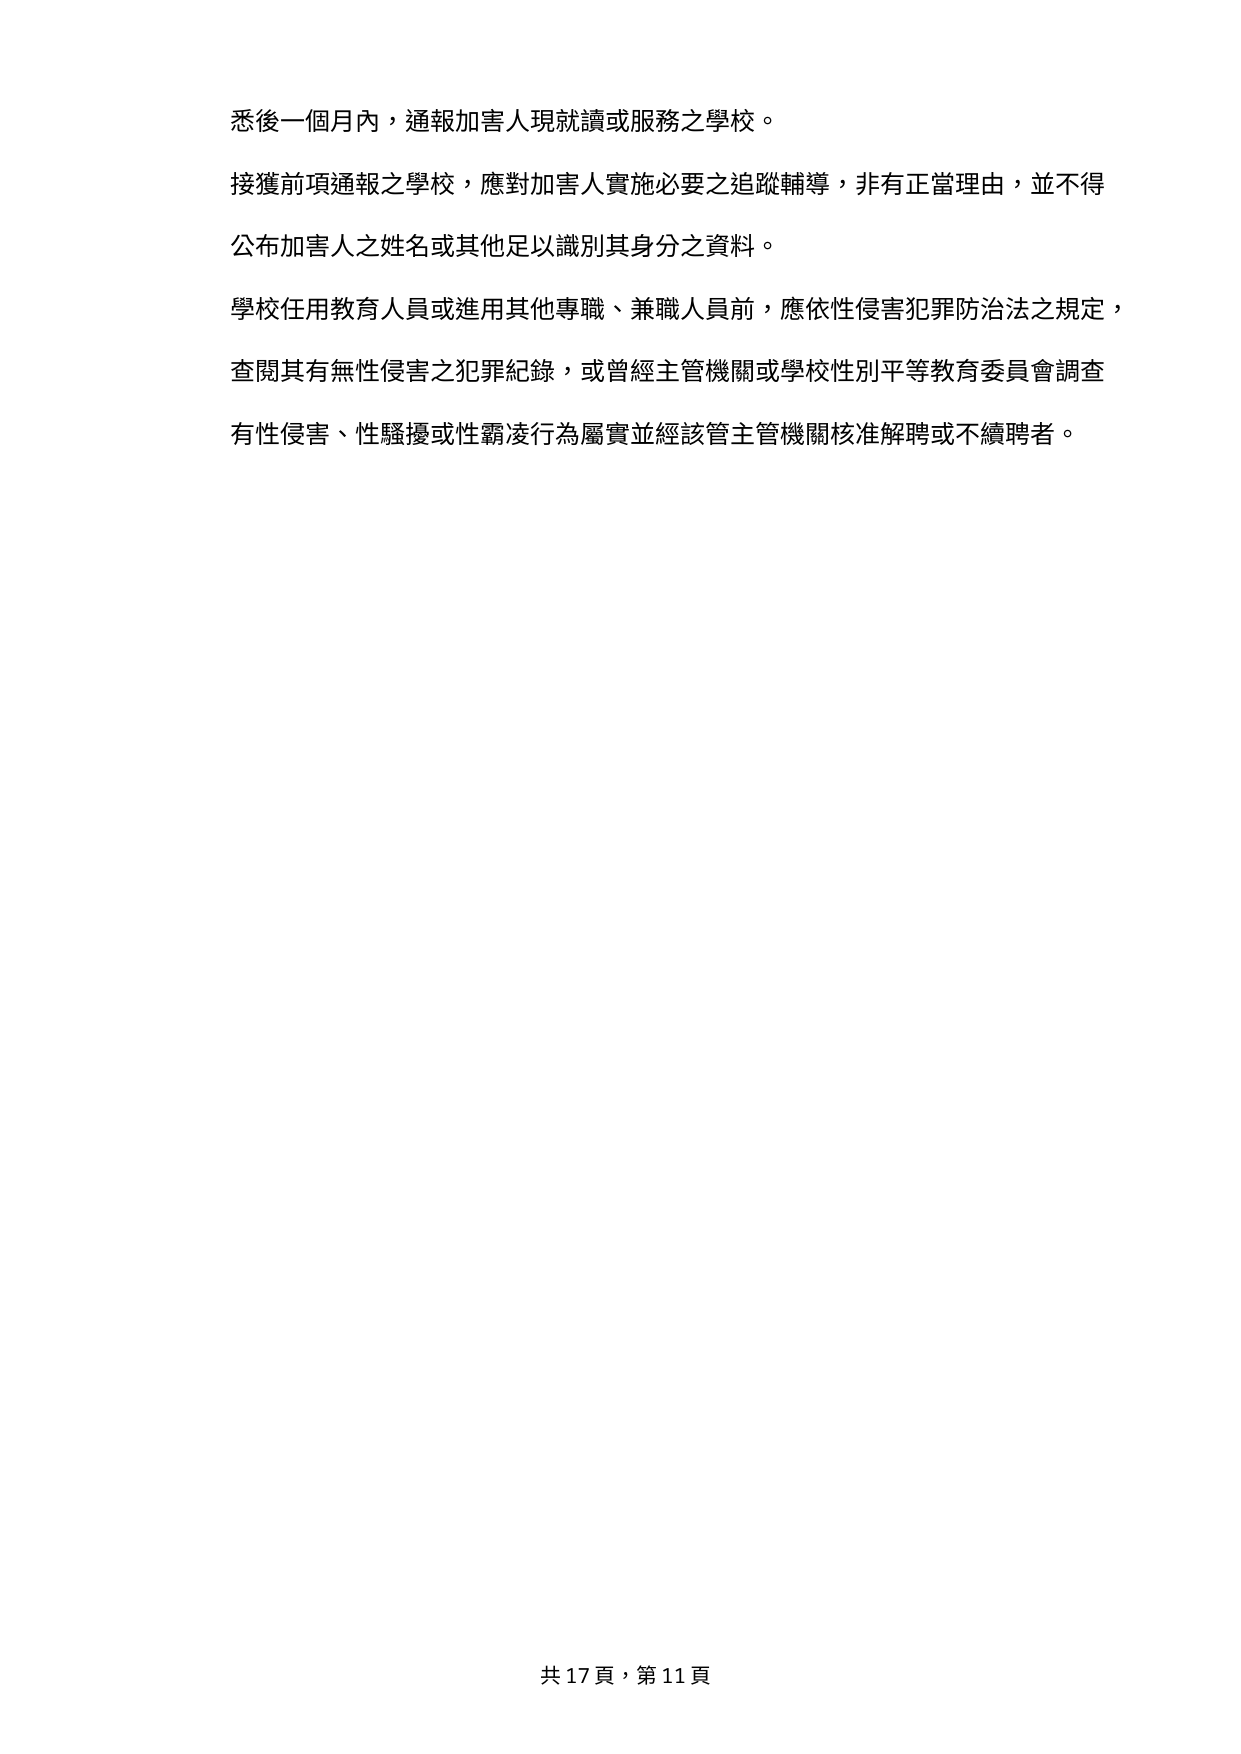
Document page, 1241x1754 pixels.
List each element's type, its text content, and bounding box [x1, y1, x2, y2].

text 接獲前項通報之學校，應對加害人實施必要之追蹤輔導，非有正當理由，並不得公布加害人之姓名或其他足以識別其身分之資料。 [231, 141, 1122, 266]
text 悉後一個月內，通報加害人現就讀或服務之學校。 [231, 78, 1122, 141]
text 學校任用教育人員或進用其他專職、兼職人員前，應依性侵害犯罪防治法之規定，查閱其有無性侵害之犯罪紀錄，或曾經主管機關或學校性別平等教育委員會調查有性侵害、性騷擾或性霸凌行為屬實並經該管主管機關核准解聘或不續聘者。 [231, 266, 1122, 453]
